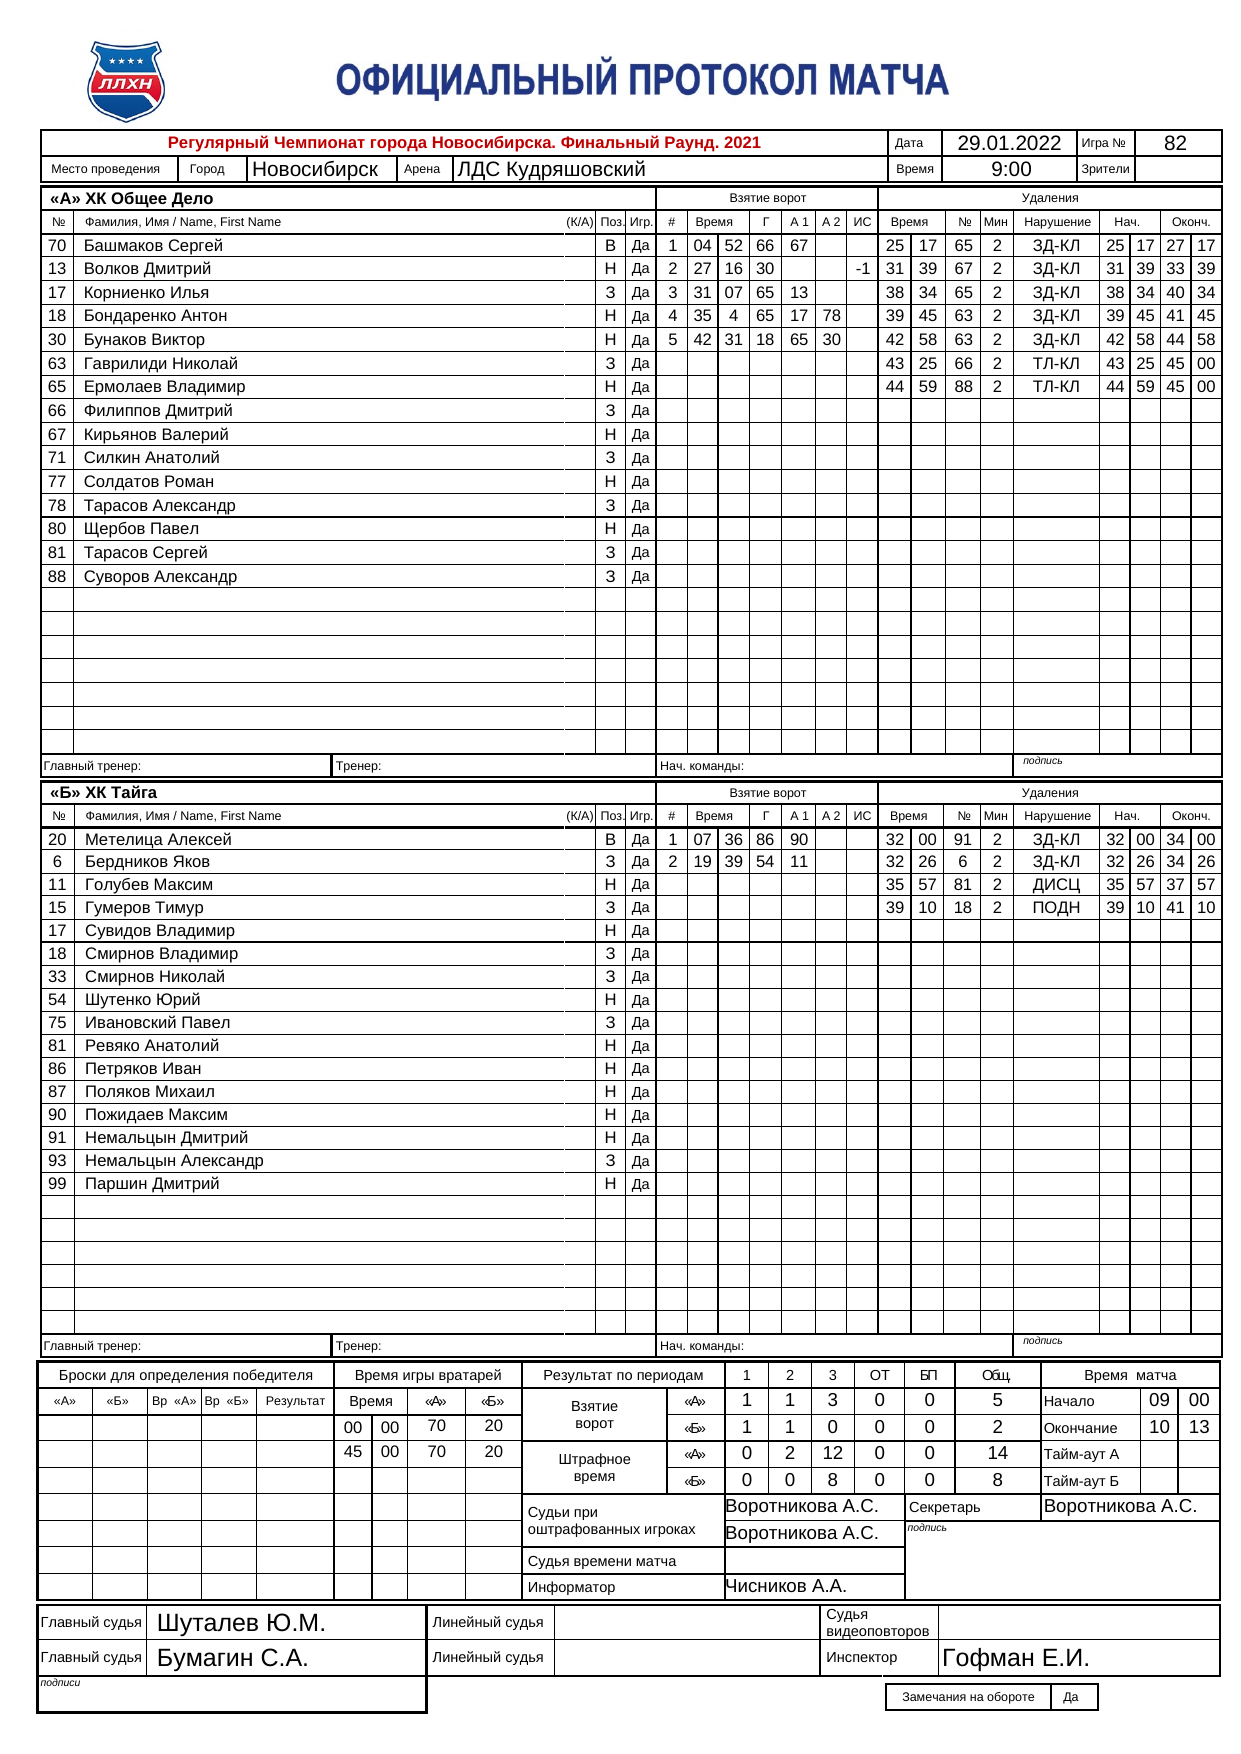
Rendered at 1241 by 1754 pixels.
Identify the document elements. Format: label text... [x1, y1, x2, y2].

table_cell [912, 1012, 943, 1033]
table_cell (К/А) [565, 211, 595, 233]
table_cell Да [626, 423, 655, 445]
table_cell З [596, 943, 625, 964]
table_cell [565, 1219, 595, 1241]
table_cell [688, 1196, 717, 1218]
table_cell [1192, 518, 1221, 540]
table_cell 39 [1192, 257, 1221, 280]
table_cell Г [750, 211, 781, 233]
table_cell [257, 1494, 333, 1520]
table_cell [719, 1196, 749, 1218]
table_cell 34 [1161, 829, 1190, 849]
table_cell 41 [1161, 896, 1190, 918]
table_cell [782, 636, 815, 658]
table_cell [879, 423, 910, 445]
table_cell [1179, 1441, 1219, 1467]
table_cell [688, 1127, 717, 1149]
table_cell [688, 352, 717, 374]
table_cell Н [596, 423, 625, 445]
table_cell 0 [855, 1442, 904, 1467]
table_cell [816, 829, 846, 849]
table_cell Время [879, 805, 943, 826]
table_cell [847, 518, 877, 540]
table_cell [1014, 588, 1099, 611]
table_cell [1192, 683, 1221, 706]
table_cell [1141, 1468, 1177, 1493]
table_cell Корниенко Илья [74, 281, 564, 303]
table_cell [1100, 1150, 1129, 1172]
table_cell [912, 1035, 943, 1057]
table_cell [657, 1150, 687, 1172]
table_cell [847, 235, 877, 256]
table_cell [750, 352, 781, 374]
table_cell [946, 730, 980, 753]
table_cell [719, 989, 749, 1011]
table_cell Гумеров Тимур [75, 896, 564, 918]
table_cell [565, 1196, 595, 1218]
table_cell 33 [42, 966, 74, 987]
table_header Результат по периодам [523, 1363, 724, 1387]
table_cell [912, 565, 945, 587]
table_cell 09 [1141, 1389, 1177, 1413]
table_cell [879, 707, 910, 729]
table_cell Кирьянов Валерий [74, 423, 564, 445]
table_cell [816, 376, 846, 398]
table_cell [981, 1058, 1013, 1079]
table_cell [335, 1468, 371, 1493]
table_cell Ревяко Анатолий [75, 1035, 564, 1057]
table_cell [816, 494, 846, 516]
table_cell [816, 588, 846, 611]
table_cell 30 [816, 328, 846, 351]
table_cell 45 [1192, 305, 1221, 327]
table_cell 4 [657, 305, 687, 327]
table_cell [1100, 1104, 1129, 1126]
table_cell З [596, 565, 625, 587]
table_cell Воротникова А.С. [1042, 1495, 1219, 1520]
table_cell 43 [879, 352, 910, 374]
table_cell [565, 1311, 595, 1333]
table_cell 6 [944, 850, 980, 872]
table_cell [719, 518, 749, 540]
table_cell 99 [42, 1173, 74, 1195]
table_cell ЛДС Кудряшовский [454, 157, 887, 181]
table_cell [816, 636, 846, 658]
table_cell [816, 1104, 846, 1126]
table_cell [1100, 518, 1129, 540]
table_cell [750, 636, 781, 658]
table_cell [912, 1288, 943, 1310]
table_cell Голубев Максим [75, 874, 564, 895]
table_cell [847, 541, 877, 564]
table_cell 41 [1161, 305, 1190, 327]
table_cell [555, 1606, 819, 1639]
table_cell [816, 683, 846, 706]
table_cell [782, 1081, 815, 1103]
table_cell 80 [42, 518, 73, 540]
table_cell [373, 1521, 407, 1546]
table_cell [1014, 1104, 1099, 1126]
table_cell [1131, 1219, 1160, 1241]
table_cell [912, 541, 945, 564]
table_cell [688, 1104, 717, 1126]
table_cell Н [596, 328, 625, 351]
table_cell [565, 235, 595, 256]
table_cell 2 [981, 257, 1013, 280]
table_cell [750, 376, 781, 398]
table_cell [39, 1521, 92, 1546]
table_cell 34 [912, 281, 945, 303]
table_cell 0 [855, 1468, 904, 1493]
table_cell 20 [466, 1416, 521, 1440]
table_cell Тренер: [333, 1335, 655, 1356]
table_cell «А» [408, 1389, 465, 1413]
table_cell [565, 1265, 595, 1287]
table_cell Шутенко Юрий [75, 989, 564, 1011]
table_cell [750, 1012, 781, 1033]
table_header Игра № [1078, 131, 1134, 155]
table_cell [565, 1288, 595, 1310]
table_cell [75, 1265, 564, 1287]
table_cell [1192, 1081, 1221, 1103]
table_cell [912, 1196, 943, 1218]
table_cell [782, 1219, 815, 1241]
table_cell [202, 1441, 256, 1467]
table_cell [1131, 1196, 1160, 1218]
table_header Удаления [879, 188, 1221, 209]
table_cell [565, 707, 595, 729]
table_cell Инспектор [821, 1640, 938, 1675]
table_cell [688, 1242, 717, 1264]
table_cell [596, 1265, 625, 1287]
table_cell [688, 565, 717, 587]
table_cell [782, 470, 815, 493]
table_cell 1 [657, 235, 687, 256]
table_cell 0 [812, 1415, 854, 1440]
table_cell [1100, 707, 1129, 729]
table_cell [847, 1196, 877, 1218]
table_header Броски для определения победителя [39, 1363, 333, 1387]
table_cell 19 [688, 850, 717, 872]
table_cell [335, 1494, 371, 1520]
table_cell [1192, 730, 1221, 753]
table_cell [596, 659, 625, 682]
table_cell [946, 659, 980, 682]
table_cell [1014, 1196, 1099, 1218]
table_cell [93, 1468, 147, 1493]
table_cell [1100, 1127, 1129, 1149]
table_cell [782, 376, 815, 398]
table_cell 14 [956, 1442, 1040, 1467]
table_cell [565, 920, 595, 941]
table_cell [596, 588, 625, 611]
table_cell [1014, 541, 1099, 564]
table_cell [719, 1058, 749, 1079]
table_cell 63 [42, 352, 73, 374]
table_cell 27 [1161, 235, 1190, 256]
table_cell 00 [1192, 352, 1221, 374]
table_cell 2 [981, 896, 1013, 918]
table_cell [1100, 446, 1129, 469]
table_cell [847, 1127, 877, 1149]
table_cell [565, 352, 595, 374]
table_cell 25 [879, 235, 910, 256]
table_cell 42 [1100, 328, 1129, 351]
table_cell [719, 423, 749, 445]
table_cell [202, 1574, 256, 1599]
table_cell Город [179, 157, 246, 181]
table_cell А 2 [816, 805, 846, 826]
table_cell [565, 1012, 595, 1033]
table_cell 66 [750, 235, 781, 256]
table_cell [42, 1311, 74, 1333]
table_cell [1100, 920, 1129, 941]
table_cell № [42, 805, 74, 826]
table_cell [782, 541, 815, 564]
table_cell [1014, 1288, 1099, 1310]
table_cell 12 [812, 1442, 854, 1467]
table_cell [719, 1150, 749, 1172]
table_cell Время [335, 1389, 407, 1413]
table_cell [981, 1311, 1013, 1333]
table_cell ЗД-КЛ [1014, 829, 1099, 849]
table_cell [1100, 966, 1129, 987]
table_cell 44 [1100, 376, 1129, 398]
table_cell Силкин Анатолий [74, 446, 564, 469]
table_cell [39, 1441, 92, 1467]
table_cell [944, 920, 980, 941]
table_cell [847, 1012, 877, 1033]
table_header «А» ХК Общее Дело [42, 188, 655, 209]
table_cell [1100, 494, 1129, 516]
table_cell [847, 1242, 877, 1264]
table_cell [657, 1173, 687, 1195]
table_cell [466, 1494, 521, 1520]
table_cell [816, 565, 846, 587]
table_cell [847, 1058, 877, 1079]
table_cell [1161, 943, 1190, 964]
table_cell 2 [657, 257, 687, 280]
table_cell [750, 1242, 781, 1264]
table_cell 65 [750, 281, 781, 303]
table_cell Да [626, 966, 655, 987]
table_cell [879, 518, 910, 540]
table_cell [1192, 920, 1221, 941]
table_cell № [944, 805, 980, 826]
table_cell [946, 399, 980, 422]
table_cell [1014, 470, 1099, 493]
table_cell [1161, 518, 1190, 540]
table_cell Да [626, 874, 655, 895]
table_cell [1014, 518, 1099, 540]
table_cell [750, 730, 781, 753]
table_cell «Б» [668, 1468, 724, 1493]
table_cell [257, 1547, 333, 1573]
table_cell [879, 446, 910, 469]
table_cell [1131, 588, 1160, 611]
table_cell 00 [1179, 1389, 1219, 1413]
table_cell 43 [1100, 352, 1129, 374]
table_cell 38 [879, 281, 910, 303]
table_cell [944, 943, 980, 964]
table_cell [816, 1035, 846, 1057]
table_cell [1179, 1468, 1219, 1493]
table_cell [42, 636, 73, 658]
table_cell [847, 966, 877, 987]
table_cell [1100, 1035, 1129, 1057]
table_cell Тайм-аут А [1042, 1441, 1140, 1467]
table_cell 65 [782, 328, 815, 351]
table_cell 63 [946, 305, 980, 327]
table_cell [657, 399, 687, 422]
table_cell [657, 470, 687, 493]
table_cell [816, 1242, 846, 1264]
table_cell Оконч. [1161, 211, 1221, 233]
table_cell Н [596, 518, 625, 540]
table_cell [946, 541, 980, 564]
table_cell Фамилия, Имя / Name, First Name [75, 805, 565, 826]
table_cell [750, 943, 781, 964]
table_cell [1192, 399, 1221, 422]
table_header Взятие ворот [657, 783, 877, 803]
table_cell [912, 1219, 943, 1241]
table_cell [847, 1150, 877, 1172]
table_cell [257, 1521, 333, 1546]
table_cell [750, 989, 781, 1011]
table_cell 04 [688, 235, 717, 256]
table_cell [782, 943, 815, 964]
table_cell [1131, 470, 1160, 493]
table_cell Н [596, 1058, 625, 1079]
table_cell [657, 565, 687, 587]
table_cell [847, 920, 877, 941]
table_cell [782, 1150, 815, 1172]
table_cell 57 [1192, 874, 1221, 895]
table_cell З [596, 850, 625, 872]
table_cell Зрители [1078, 157, 1134, 181]
table_cell [1131, 1012, 1160, 1033]
table_cell [750, 541, 781, 564]
table_cell подписи [39, 1677, 425, 1711]
table_cell [912, 1127, 943, 1149]
table_cell [1131, 565, 1160, 587]
table_cell [565, 376, 595, 398]
table_cell Н [596, 257, 625, 280]
table_cell [1131, 707, 1160, 729]
table_cell [912, 966, 943, 987]
table_cell [944, 1035, 980, 1057]
table_cell [596, 683, 625, 706]
table_cell [565, 446, 595, 469]
table_cell [1161, 423, 1190, 445]
table_cell [879, 730, 910, 753]
table_cell Поз. [596, 805, 625, 826]
table_cell [626, 1219, 655, 1241]
table_cell [912, 494, 945, 516]
table_cell В [596, 829, 625, 849]
table_cell [750, 399, 781, 422]
table_cell [1100, 1311, 1129, 1333]
table_cell Да [626, 257, 655, 280]
table_cell Да [626, 305, 655, 327]
table_cell [1161, 612, 1190, 634]
table_cell 18 [42, 305, 73, 327]
table_cell З [596, 494, 625, 516]
table_cell 70 [408, 1441, 465, 1467]
table_cell [1014, 943, 1099, 964]
table_cell [596, 1288, 625, 1310]
table_cell Смирнов Николай [75, 966, 564, 987]
table_cell [981, 1196, 1013, 1218]
table_cell [688, 376, 717, 398]
table_cell [565, 565, 595, 587]
table_cell 2 [981, 352, 1013, 374]
table_cell [1192, 1012, 1221, 1033]
table_cell [912, 1265, 943, 1287]
table_cell [408, 1521, 465, 1546]
table_cell [944, 1265, 980, 1287]
table_cell [74, 707, 564, 729]
table_cell [466, 1468, 521, 1493]
table_cell [912, 636, 945, 658]
table_cell [1192, 659, 1221, 682]
table_cell [719, 612, 749, 634]
table_header Дата [889, 131, 941, 155]
table_cell 0 [726, 1442, 768, 1467]
table_cell [750, 1288, 781, 1310]
table_cell 52 [719, 235, 749, 256]
table_cell 11 [42, 874, 74, 895]
table_cell [879, 565, 910, 587]
table_cell [688, 399, 717, 422]
table_cell [847, 659, 877, 682]
table_cell [202, 1468, 256, 1493]
table_header Время матча [1042, 1363, 1219, 1387]
table_cell [1161, 966, 1190, 987]
table_cell Смирнов Владимир [75, 943, 564, 964]
table_cell [1161, 707, 1190, 729]
table_cell Н [596, 989, 625, 1011]
table_cell [565, 518, 595, 540]
table_cell [1192, 446, 1221, 469]
table_cell [1014, 399, 1099, 422]
table_cell [944, 1242, 980, 1264]
table_cell [981, 470, 1013, 493]
table_cell 91 [944, 829, 980, 849]
table_cell 0 [905, 1389, 954, 1413]
table_cell [912, 518, 945, 540]
table_cell [1014, 636, 1099, 658]
table_cell [719, 1035, 749, 1057]
table_cell Н [596, 920, 625, 941]
table_cell Место проведения [42, 157, 177, 181]
table_cell Да [626, 446, 655, 469]
table_cell [1014, 1219, 1099, 1241]
table_cell [1131, 659, 1160, 682]
table_cell 2 [981, 850, 1013, 872]
table_cell 39 [879, 305, 910, 327]
table_cell [42, 1265, 74, 1287]
table_cell [39, 1416, 92, 1440]
table_cell [39, 1468, 92, 1493]
table_cell [946, 588, 980, 611]
table_cell [657, 1035, 687, 1057]
table_cell 8 [956, 1468, 1040, 1493]
table_cell Да [626, 829, 655, 849]
table_cell 31 [1100, 257, 1129, 280]
table_cell # [657, 805, 687, 826]
table_cell 35 [879, 874, 910, 895]
table_cell 39 [879, 896, 910, 918]
table_cell [883, 1677, 1220, 1681]
table_cell Сувидов Владимир [75, 920, 564, 941]
table_header Общ. [956, 1363, 1040, 1387]
table_cell 16 [719, 257, 749, 280]
table_cell [688, 1081, 717, 1103]
table_cell [565, 1081, 595, 1103]
table_cell [1100, 565, 1129, 587]
table_cell [1100, 636, 1129, 658]
table_cell 88 [42, 565, 73, 587]
table_cell Оконч. [1161, 805, 1221, 826]
table_cell [719, 707, 749, 729]
table_cell 3 [657, 281, 687, 303]
table_cell 11 [782, 850, 815, 872]
table_cell [657, 1219, 687, 1241]
table_cell Бердников Яков [75, 850, 564, 872]
table_cell Линейный судья [428, 1606, 554, 1639]
table_cell [782, 423, 815, 445]
table_cell [1100, 1081, 1129, 1103]
table_cell 34 [1131, 281, 1160, 303]
table_cell [981, 423, 1013, 445]
table_cell [1192, 943, 1221, 964]
table_cell [750, 896, 781, 918]
table_cell [657, 541, 687, 564]
table_header 3 [812, 1363, 854, 1387]
table_cell 25 [1100, 235, 1129, 256]
table_cell [981, 659, 1013, 682]
table_cell [782, 1035, 815, 1057]
table_cell [944, 966, 980, 987]
table_cell [782, 612, 815, 634]
table_cell 42 [879, 328, 910, 351]
table_cell ЗД-КЛ [1014, 235, 1099, 256]
table_cell 3 [812, 1389, 854, 1413]
table_cell [981, 1219, 1013, 1241]
table_cell Нач. команды: [657, 755, 1012, 776]
table_cell [816, 966, 846, 987]
table_cell Нарушение [1014, 211, 1099, 233]
table_cell 2 [981, 874, 1013, 895]
table_cell [782, 1104, 815, 1126]
table_cell 54 [750, 850, 781, 872]
table_cell [1161, 1058, 1190, 1079]
table_cell 90 [42, 1104, 74, 1126]
table_cell [719, 1081, 749, 1103]
table_cell [981, 1012, 1013, 1033]
table_cell 75 [42, 1012, 74, 1033]
table_cell 45 [1161, 352, 1190, 374]
table_cell 44 [879, 376, 910, 398]
table_cell [879, 1012, 910, 1033]
table_cell [1161, 588, 1190, 611]
table_cell 00 [1192, 829, 1221, 849]
table_cell Петряков Иван [75, 1058, 564, 1079]
table_cell [565, 541, 595, 564]
table_cell [1100, 730, 1129, 753]
table_cell [912, 989, 943, 1011]
table_cell [1014, 730, 1099, 753]
table_cell [981, 494, 1013, 516]
table_cell [148, 1494, 201, 1520]
table_header Время игры вратарей [335, 1363, 521, 1387]
table_cell [879, 470, 910, 493]
table_cell [782, 399, 815, 422]
table_cell [946, 518, 980, 540]
table_cell Да [626, 1081, 655, 1103]
table_cell [1192, 636, 1221, 658]
table_cell [1131, 636, 1160, 658]
table_cell [1192, 588, 1221, 611]
table_cell [74, 730, 564, 753]
table_cell [1100, 588, 1129, 611]
table_cell [847, 943, 877, 964]
table_cell 30 [750, 257, 781, 280]
table_cell [1131, 423, 1160, 445]
table_cell [719, 376, 749, 398]
table_cell 39 [1100, 896, 1129, 918]
table_cell [626, 1311, 655, 1333]
table_cell [750, 1219, 781, 1241]
table_cell [1192, 494, 1221, 516]
table_cell [657, 1288, 687, 1310]
table_cell [257, 1441, 333, 1467]
table_cell [847, 612, 877, 634]
table_cell 39 [1131, 257, 1160, 280]
table_cell [750, 707, 781, 729]
table_cell [782, 1127, 815, 1149]
table_cell [42, 1288, 74, 1310]
table_cell [981, 943, 1013, 964]
table_cell [1161, 1173, 1190, 1195]
table_cell [335, 1547, 371, 1573]
table_cell [1099, 1682, 1220, 1711]
table_cell [565, 1150, 595, 1172]
table_cell 86 [42, 1058, 74, 1079]
table_cell [1100, 1242, 1129, 1264]
table_cell В [596, 235, 625, 256]
table_cell [1100, 612, 1129, 634]
table_cell [912, 1173, 943, 1195]
table_cell Бунаков Виктор [74, 328, 564, 351]
table_cell 65 [946, 281, 980, 303]
table_cell 20 [466, 1441, 521, 1467]
table_cell [42, 1219, 74, 1241]
table_cell [1131, 1173, 1160, 1195]
table_cell [719, 1265, 749, 1287]
table_cell Главный судья [39, 1606, 146, 1639]
table_cell [42, 730, 73, 753]
table_cell [1192, 1265, 1221, 1287]
table_cell [912, 399, 945, 422]
table_cell [816, 470, 846, 493]
table_cell Главный тренер: [42, 1335, 330, 1356]
table_cell [75, 1196, 564, 1218]
table_cell 0 [905, 1442, 954, 1467]
table_cell [816, 989, 846, 1011]
table_cell [565, 874, 595, 895]
table_cell 91 [42, 1127, 74, 1149]
table_cell [944, 1196, 980, 1218]
table_cell 58 [1131, 328, 1160, 351]
table_cell [879, 1035, 910, 1057]
table_cell [1192, 1173, 1221, 1195]
table_cell [688, 1035, 717, 1057]
table_cell [719, 683, 749, 706]
table_cell Н [596, 1081, 625, 1103]
table_cell [816, 659, 846, 682]
table_cell [657, 588, 687, 611]
table_cell [719, 1012, 749, 1033]
table_cell 2 [769, 1442, 811, 1467]
table_cell 5 [956, 1389, 1040, 1413]
table_cell «Б » [466, 1389, 521, 1413]
table_cell 6 [42, 850, 74, 872]
table_cell [1136, 157, 1221, 181]
table_cell Информатор [523, 1575, 724, 1599]
table_cell [93, 1521, 147, 1546]
table_cell Н [596, 1104, 625, 1126]
table_cell Тарасов Александр [74, 494, 564, 516]
table_cell [657, 1104, 687, 1126]
table_cell [981, 399, 1013, 422]
table_cell [750, 446, 781, 469]
table_cell [1014, 423, 1099, 445]
table_cell [39, 1494, 92, 1520]
table_cell 00 [373, 1416, 407, 1440]
table_cell [565, 305, 595, 327]
table_cell [879, 920, 910, 941]
table_cell [944, 1127, 980, 1149]
table_cell [879, 1288, 910, 1310]
table_cell 31 [688, 281, 717, 303]
table_cell [750, 1311, 781, 1333]
table_cell [912, 470, 945, 493]
table_cell [626, 707, 655, 729]
table_cell Линейный судья [428, 1640, 554, 1675]
table_cell [1131, 1150, 1160, 1172]
table_cell [257, 1574, 333, 1599]
table_cell [657, 1058, 687, 1079]
table_cell [596, 1242, 625, 1264]
table_cell [879, 683, 910, 706]
table_cell [657, 707, 687, 729]
table_cell Да [626, 235, 655, 256]
table_cell [981, 1173, 1013, 1195]
table_cell З [596, 541, 625, 564]
table_cell [42, 588, 73, 611]
table_cell [879, 966, 910, 987]
table_cell [816, 423, 846, 445]
table_cell [1192, 966, 1221, 987]
table_cell Да [626, 565, 655, 587]
table_cell [719, 730, 749, 753]
table_cell Да [626, 352, 655, 374]
table_header 29.01.2022 [943, 131, 1076, 155]
table_cell [565, 1173, 595, 1195]
table_cell 63 [946, 328, 980, 351]
table_cell [1100, 943, 1129, 964]
table_cell 78 [42, 494, 73, 516]
table_cell 57 [912, 874, 943, 895]
table_cell [466, 1521, 521, 1546]
table_cell [688, 1288, 717, 1310]
table_cell [626, 1242, 655, 1264]
table_cell [847, 636, 877, 658]
table_cell [688, 1265, 717, 1287]
table_cell [74, 636, 564, 658]
table_cell [688, 989, 717, 1011]
table_cell [39, 1574, 92, 1599]
table_cell [688, 1058, 717, 1079]
table_cell [93, 1441, 147, 1467]
table_cell [565, 989, 595, 1011]
table_cell З [596, 399, 625, 422]
table_cell 36 [719, 829, 749, 849]
table_cell [565, 829, 595, 849]
table_cell [408, 1494, 465, 1520]
table_cell [1014, 1035, 1099, 1057]
table_cell [1131, 920, 1160, 941]
table_cell [847, 683, 877, 706]
table_cell [1161, 446, 1190, 469]
table_cell 34 [1192, 281, 1221, 303]
table_cell [782, 989, 815, 1011]
table_cell [565, 1242, 595, 1264]
table_cell Мин [981, 211, 1013, 233]
table_cell [1161, 494, 1190, 516]
table_cell [596, 612, 625, 634]
table_cell Время [688, 211, 749, 233]
table_cell [981, 1288, 1013, 1310]
table_cell [847, 399, 877, 422]
table_cell [688, 588, 717, 611]
table_cell [847, 1035, 877, 1057]
table_cell [688, 896, 717, 918]
table_cell [782, 966, 815, 987]
table_cell [912, 943, 943, 964]
table_cell [257, 1416, 333, 1440]
table_cell [93, 1416, 147, 1440]
table_cell Филиппов Дмитрий [74, 399, 564, 422]
table_cell Да [626, 376, 655, 398]
table_cell [657, 1242, 687, 1264]
table_cell [626, 1288, 655, 1310]
table_cell Метелица Алексей [75, 829, 564, 849]
table_cell Поляков Михаил [75, 1081, 564, 1103]
table_cell [912, 446, 945, 469]
table_cell [944, 1288, 980, 1310]
table_cell [1100, 1196, 1129, 1218]
table_cell [981, 683, 1013, 706]
table_cell Тайм-аут Б [1042, 1468, 1140, 1493]
table_cell 25 [1131, 352, 1160, 374]
table_cell 1 [726, 1389, 768, 1413]
table_cell 0 [855, 1389, 904, 1413]
table_cell -1 [847, 257, 877, 280]
table_cell Да [626, 943, 655, 964]
table_cell [1192, 1288, 1221, 1310]
table_cell 5 [657, 328, 687, 351]
table_cell [782, 920, 815, 941]
table_cell [981, 1081, 1013, 1103]
table_cell [74, 659, 564, 682]
table_cell Поз. [596, 211, 625, 233]
table_cell [657, 518, 687, 540]
table_cell [750, 920, 781, 941]
table_cell [719, 352, 749, 374]
table_cell 70 [42, 235, 73, 256]
table_cell [750, 1081, 781, 1103]
table_cell [688, 636, 717, 658]
table_cell [596, 730, 625, 753]
table_cell З [596, 446, 625, 469]
table_cell 17 [42, 920, 74, 941]
table_cell [1192, 1219, 1221, 1241]
table_cell «Б» [93, 1389, 147, 1413]
table_cell 13 [1179, 1415, 1219, 1440]
table_cell 81 [42, 1035, 74, 1057]
table_cell А 2 [816, 211, 846, 233]
table_cell [981, 446, 1013, 469]
table_cell [373, 1468, 407, 1493]
table_cell 25 [912, 352, 945, 374]
table_cell [1192, 541, 1221, 564]
table_cell [981, 989, 1013, 1011]
table_cell [912, 659, 945, 682]
table_cell [565, 659, 595, 682]
table_cell [1131, 1127, 1160, 1149]
table_cell [657, 1127, 687, 1149]
table_cell [202, 1416, 256, 1440]
table_cell [565, 281, 595, 303]
table_cell [719, 659, 749, 682]
table_cell [944, 1104, 980, 1126]
table_cell [466, 1547, 521, 1573]
table_cell [782, 518, 815, 540]
table_cell [912, 707, 945, 729]
table_cell [688, 446, 717, 469]
table_cell # [657, 211, 687, 233]
table_cell [373, 1574, 407, 1599]
table_cell [879, 1173, 910, 1195]
table_cell [816, 1127, 846, 1149]
table_cell [565, 588, 595, 611]
table_cell [148, 1574, 201, 1599]
table_cell [1131, 1288, 1160, 1310]
table_cell [657, 376, 687, 398]
table_cell Вр «А» [148, 1389, 201, 1413]
table_cell [719, 1173, 749, 1195]
table_cell [946, 565, 980, 587]
table_cell 26 [1131, 850, 1160, 872]
table_cell [1131, 730, 1160, 753]
table_cell 31 [879, 257, 910, 280]
table_cell 39 [912, 257, 945, 280]
table_cell [74, 612, 564, 634]
table_cell [816, 896, 846, 918]
table_cell [816, 235, 846, 256]
table_cell [879, 1219, 910, 1241]
table_cell 32 [879, 829, 910, 849]
table_cell [816, 707, 846, 729]
table_cell [782, 565, 815, 587]
table_cell З [596, 352, 625, 374]
table_cell [1100, 1219, 1129, 1241]
table_cell [946, 446, 980, 469]
table_cell 00 [1192, 376, 1221, 398]
table_cell [816, 1196, 846, 1218]
table_cell [657, 920, 687, 941]
table_cell Воротникова А.С. [726, 1521, 904, 1546]
table_cell [750, 966, 781, 987]
table_cell [782, 257, 815, 280]
table_cell [981, 565, 1013, 587]
table_cell подпись [1014, 755, 1221, 776]
table_cell Игр. [626, 211, 655, 233]
table_cell [1014, 612, 1099, 634]
table_cell [847, 896, 877, 918]
table_cell ДИСЦ [1014, 874, 1099, 895]
table_header Удаления [879, 783, 1221, 803]
table_cell [626, 612, 655, 634]
table_cell 71 [42, 446, 73, 469]
table_cell [719, 541, 749, 564]
table_cell Главный судья [39, 1640, 146, 1675]
table_cell [750, 1058, 781, 1079]
table_cell 2 [981, 829, 1013, 849]
table_cell 10 [1131, 896, 1160, 918]
table_cell [565, 730, 595, 753]
table_cell [944, 989, 980, 1011]
table_cell [879, 1265, 910, 1287]
table_cell [782, 446, 815, 469]
table_cell [782, 494, 815, 516]
table_cell [1161, 636, 1190, 658]
table_cell [565, 636, 595, 658]
table_cell 78 [816, 305, 846, 327]
table_cell [148, 1468, 201, 1493]
table_cell [408, 1547, 465, 1573]
table_cell 1 [769, 1389, 811, 1413]
table_header 1 [726, 1363, 768, 1387]
table_cell 1 [657, 829, 687, 849]
table_cell [657, 730, 687, 753]
table_cell [847, 989, 877, 1011]
table_cell Да [626, 281, 655, 303]
table_cell 44 [1161, 328, 1190, 351]
table_cell [719, 1311, 749, 1333]
table_cell З [596, 281, 625, 303]
table_cell [816, 1081, 846, 1103]
table_cell [688, 494, 717, 516]
table_cell Время [879, 211, 945, 233]
table_cell Да [626, 328, 655, 351]
table_cell [946, 707, 980, 729]
table_cell [1014, 1265, 1099, 1287]
table_cell [657, 943, 687, 964]
table_cell [816, 281, 846, 303]
table_cell Секретарь [906, 1495, 1040, 1520]
table_cell [750, 1104, 781, 1126]
table_cell [981, 920, 1013, 941]
table_cell Судья времени матча [523, 1548, 724, 1573]
table_cell [1100, 989, 1129, 1011]
table_cell Игр. [626, 805, 655, 826]
table_cell [565, 850, 595, 872]
table_cell [75, 1242, 564, 1264]
table_cell 77 [42, 470, 73, 493]
table_cell «А» [668, 1389, 724, 1413]
table_cell [148, 1547, 201, 1573]
table_cell 15 [42, 896, 74, 918]
table_cell [782, 730, 815, 753]
table_cell [1161, 730, 1190, 753]
table_cell [946, 636, 980, 658]
table_cell [879, 588, 910, 611]
table_cell [1131, 943, 1160, 964]
table_cell [847, 494, 877, 516]
table_cell [1014, 1150, 1099, 1172]
table_cell 37 [1161, 874, 1190, 895]
table_cell 81 [42, 541, 73, 564]
table_cell [782, 1058, 815, 1079]
table_cell [782, 707, 815, 729]
table_cell 86 [750, 829, 781, 849]
table_cell [428, 1677, 882, 1711]
table_cell [847, 1081, 877, 1103]
table_cell [847, 1219, 877, 1241]
table_cell Окончание [1042, 1415, 1140, 1440]
table_cell [946, 423, 980, 445]
table_cell [1192, 1058, 1221, 1079]
table_cell [946, 683, 980, 706]
table_cell [1014, 1058, 1099, 1079]
table_cell [565, 1104, 595, 1126]
table_cell [1014, 1127, 1099, 1149]
table_cell [565, 943, 595, 964]
table_cell [596, 1219, 625, 1241]
table_cell [626, 1265, 655, 1287]
table_cell [782, 1012, 815, 1033]
table_cell [782, 874, 815, 895]
table_cell [750, 1150, 781, 1172]
table_cell 45 [1161, 376, 1190, 398]
table_cell [719, 1104, 749, 1126]
table_cell [565, 399, 595, 422]
table_cell 00 [373, 1441, 407, 1467]
table_cell [719, 920, 749, 941]
table_cell [946, 612, 980, 634]
table_cell [1192, 1104, 1221, 1126]
table_header 82 [1136, 131, 1221, 155]
table_cell [1014, 683, 1099, 706]
table_cell [816, 446, 846, 469]
table_cell 39 [1100, 305, 1129, 327]
table_cell [816, 1012, 846, 1033]
table_cell [688, 659, 717, 682]
table_cell 58 [1192, 328, 1221, 351]
table_cell [1131, 399, 1160, 422]
table_cell 34 [1161, 850, 1190, 872]
table_cell [1192, 565, 1221, 587]
table_cell [1131, 612, 1160, 634]
table_cell [335, 1521, 371, 1546]
table_cell 65 [946, 235, 980, 256]
table_cell [912, 1104, 943, 1126]
table_cell [1131, 966, 1160, 987]
table_cell [719, 446, 749, 469]
table_cell Да [626, 541, 655, 564]
table_header БП [905, 1363, 954, 1387]
table_cell 4 [719, 305, 749, 327]
table_cell Да [626, 920, 655, 941]
table_cell Да [626, 896, 655, 918]
table_cell 8 [812, 1468, 854, 1493]
table_cell 26 [912, 850, 943, 872]
table_cell Паршин Дмитрий [75, 1173, 564, 1195]
table_cell Вр «Б» [202, 1389, 256, 1413]
table_cell [879, 1058, 910, 1079]
table_cell подпись [1014, 1335, 1221, 1356]
table_cell 81 [944, 874, 980, 895]
table_cell 10 [912, 896, 943, 918]
table_cell [847, 470, 877, 493]
table_cell [93, 1494, 147, 1520]
table_cell Да [626, 470, 655, 493]
table_cell [688, 541, 717, 564]
table_cell Да [626, 494, 655, 516]
table_cell [657, 446, 687, 469]
table_cell [565, 1127, 595, 1149]
table_cell [657, 612, 687, 634]
table_cell [596, 1311, 625, 1333]
table_cell [1141, 1441, 1177, 1467]
table_cell [657, 423, 687, 445]
table_cell [944, 1311, 980, 1333]
table_cell [847, 730, 877, 753]
table_cell [750, 874, 781, 895]
table_cell [719, 896, 749, 918]
table_cell Время [688, 805, 749, 826]
table_cell 20 [42, 829, 74, 849]
table_cell [1161, 1288, 1190, 1310]
table_cell З [596, 966, 625, 987]
table_cell [202, 1494, 256, 1520]
table_cell [1014, 920, 1099, 941]
table_cell [335, 1574, 371, 1599]
table_cell [719, 1288, 749, 1310]
table_cell [688, 470, 717, 493]
table_cell [1100, 1265, 1129, 1287]
table_cell [1014, 446, 1099, 469]
table_cell 18 [42, 943, 74, 964]
table_cell [626, 588, 655, 611]
table_cell 66 [42, 399, 73, 422]
table_cell [782, 1311, 815, 1333]
table_cell [373, 1547, 407, 1573]
table_cell [816, 399, 846, 422]
table_cell Да [626, 1173, 655, 1195]
table_cell [1100, 683, 1129, 706]
table_cell Да [626, 1012, 655, 1033]
table_cell [847, 829, 877, 849]
table_cell [688, 730, 717, 753]
table_cell [1100, 659, 1129, 682]
table_cell [1131, 518, 1160, 540]
table_cell ИС [847, 805, 877, 826]
table_cell [688, 1150, 717, 1172]
table_cell Бондаренко Антон [74, 305, 564, 327]
table_cell [1014, 1012, 1099, 1033]
table_cell [750, 494, 781, 516]
table_cell [816, 1219, 846, 1241]
table_cell [657, 352, 687, 374]
table_cell З [596, 896, 625, 918]
table_cell [1161, 1127, 1190, 1149]
table_cell [1014, 989, 1099, 1011]
table_cell [946, 494, 980, 516]
table_cell [42, 659, 73, 682]
table_cell Н [596, 1173, 625, 1195]
table_cell [782, 1288, 815, 1310]
table_cell [782, 1196, 815, 1218]
table_cell [1100, 470, 1129, 493]
table_cell [1192, 470, 1221, 493]
table_cell 67 [42, 423, 73, 445]
table_cell [42, 612, 73, 634]
table_cell [816, 1173, 846, 1195]
table_cell [719, 1242, 749, 1264]
table_cell [816, 541, 846, 564]
table_cell [1014, 966, 1099, 987]
table_cell [847, 305, 877, 327]
table_cell [1131, 1265, 1160, 1287]
picture [5, 28, 1179, 129]
table_cell [148, 1521, 201, 1546]
table_cell [1014, 1173, 1099, 1195]
table_cell [879, 636, 910, 658]
table_cell 2 [981, 281, 1013, 303]
table_cell ЗД-КЛ [1014, 328, 1099, 351]
table_cell [944, 1150, 980, 1172]
table_cell [782, 1242, 815, 1264]
table_cell ИС [847, 211, 877, 233]
table_cell 90 [782, 829, 815, 849]
table_cell [75, 1311, 564, 1333]
table_cell [657, 1196, 687, 1218]
table_cell Нач. команды: [657, 1335, 1012, 1356]
table_cell [879, 541, 910, 564]
table_cell 9:00 [943, 157, 1076, 181]
table_cell [565, 257, 595, 280]
table_header 2 [769, 1363, 811, 1387]
table_cell [719, 565, 749, 587]
table_cell ПОДН [1014, 896, 1099, 918]
table_cell [1192, 423, 1221, 445]
table_cell [847, 376, 877, 398]
table_cell [750, 1127, 781, 1149]
table_cell [1131, 1081, 1160, 1103]
table_cell 2 [981, 376, 1013, 398]
table_cell [847, 850, 877, 872]
table_cell 07 [688, 829, 717, 849]
table_cell 45 [912, 305, 945, 327]
table_cell Башмаков Сергей [74, 235, 564, 256]
table_cell [981, 1265, 1013, 1287]
table_cell [408, 1468, 465, 1493]
table_cell [847, 446, 877, 469]
table_cell [1161, 1035, 1190, 1057]
table_cell [148, 1441, 201, 1467]
table_cell [596, 1196, 625, 1218]
table_cell 39 [719, 850, 749, 872]
table_cell ЗД-КЛ [1014, 257, 1099, 280]
table_cell 1 [769, 1415, 811, 1440]
table_cell [688, 1219, 717, 1241]
table_cell 17 [1192, 235, 1221, 256]
table_cell 18 [944, 896, 980, 918]
table_cell Нач. [1100, 805, 1160, 826]
table_cell [981, 636, 1013, 658]
table_cell [879, 612, 910, 634]
table_cell Суворов Александр [74, 565, 564, 587]
table_cell [1161, 470, 1190, 493]
table_cell [944, 1081, 980, 1103]
table_cell [1100, 399, 1129, 422]
table_cell Да [626, 850, 655, 872]
table_header ОТ [855, 1363, 904, 1387]
table_cell [1014, 659, 1099, 682]
table_cell [74, 683, 564, 706]
table_cell [1161, 659, 1190, 682]
table_cell Новосибирск [248, 157, 396, 181]
table_cell [981, 518, 1013, 540]
table_cell [1192, 1242, 1221, 1264]
table_header Замечания на обороте [887, 1685, 1050, 1709]
table_cell [750, 659, 781, 682]
table_cell Н [596, 1035, 625, 1057]
table_cell 10 [1192, 896, 1221, 918]
table_cell 32 [1100, 850, 1129, 872]
table_cell [719, 494, 749, 516]
table_cell [816, 1288, 846, 1310]
table_cell [1161, 920, 1190, 941]
table_cell [565, 966, 595, 987]
table_cell [257, 1468, 333, 1493]
table_cell [39, 1547, 92, 1573]
table_cell 26 [1192, 850, 1221, 872]
table_cell [1161, 1219, 1190, 1241]
table_cell [1161, 541, 1190, 564]
table_header Да [1052, 1685, 1097, 1709]
table_cell Ермолаев Владимир [74, 376, 564, 398]
table_cell 0 [726, 1468, 768, 1493]
table_cell [912, 1311, 943, 1333]
table_cell 0 [769, 1468, 811, 1493]
table_cell [816, 850, 846, 872]
table_cell [373, 1494, 407, 1520]
table_cell [1100, 423, 1129, 445]
table_cell 32 [1100, 829, 1129, 849]
table_cell Да [626, 399, 655, 422]
table_cell А 1 [782, 211, 815, 233]
table_cell [912, 730, 945, 753]
table_cell [912, 683, 945, 706]
table_cell [1131, 1035, 1160, 1057]
table_cell [912, 1150, 943, 1172]
table_cell [981, 1035, 1013, 1057]
table_cell 2 [981, 305, 1013, 327]
table_cell Нач. [1100, 211, 1160, 233]
table_cell Щербов Павел [74, 518, 564, 540]
table_cell [1100, 1058, 1129, 1079]
table_cell 00 [912, 829, 943, 849]
table_cell 17 [912, 235, 945, 256]
table_cell [42, 707, 73, 729]
table_cell [816, 943, 846, 964]
table_cell Солдатов Роман [74, 470, 564, 493]
table_cell [939, 1606, 1219, 1639]
table_cell [816, 1150, 846, 1172]
table_cell 1 [726, 1415, 768, 1440]
table_cell [1014, 565, 1099, 587]
table_cell [565, 494, 595, 516]
table_cell 17 [42, 281, 73, 303]
table_cell [657, 874, 687, 895]
table_cell [1014, 1242, 1099, 1264]
table_cell [847, 1288, 877, 1310]
table_cell 38 [1100, 281, 1129, 303]
table_cell [626, 730, 655, 753]
table_cell «А» [668, 1442, 724, 1467]
table_cell 67 [946, 257, 980, 280]
table_cell [816, 1058, 846, 1079]
table_cell [750, 518, 781, 540]
table_cell [657, 1311, 687, 1333]
table_cell [688, 1173, 717, 1195]
table_cell 59 [1131, 376, 1160, 398]
table_cell Гаврилиди Николай [74, 352, 564, 374]
table_cell Н [596, 305, 625, 327]
table_cell [946, 470, 980, 493]
table_cell [944, 1219, 980, 1241]
table_cell [75, 1219, 564, 1241]
table_cell Ивановский Павел [75, 1012, 564, 1033]
table_cell [1014, 494, 1099, 516]
table_cell [847, 565, 877, 587]
table_cell [1131, 989, 1160, 1011]
table_cell [782, 352, 815, 374]
table_cell [1192, 1311, 1221, 1333]
table_cell [1161, 1196, 1190, 1218]
table_cell [565, 328, 595, 351]
table_cell [1161, 1104, 1190, 1126]
table_cell Чисников А.А. [726, 1575, 904, 1599]
table_cell [1131, 1242, 1160, 1264]
table_cell [912, 1058, 943, 1079]
table_cell [688, 683, 717, 706]
table_cell [565, 1058, 595, 1079]
table_cell [688, 943, 717, 964]
table_cell [981, 707, 1013, 729]
table_cell З [596, 1150, 625, 1172]
table_cell [626, 683, 655, 706]
table_cell 0 [905, 1415, 954, 1440]
table_cell [1014, 707, 1099, 729]
table_cell [981, 1104, 1013, 1126]
table_cell Г [750, 805, 781, 826]
table_cell [565, 612, 595, 634]
table_cell 93 [42, 1150, 74, 1172]
table_cell [93, 1574, 147, 1599]
table_cell Немальцын Александр [75, 1150, 564, 1172]
table_cell [408, 1574, 465, 1599]
table_cell 2 [956, 1415, 1040, 1440]
table_cell Судья видеоповторов [821, 1606, 938, 1639]
table_cell [75, 1288, 564, 1310]
table_cell [782, 683, 815, 706]
table_cell 30 [42, 328, 73, 351]
table_cell Да [626, 518, 655, 540]
table_cell [688, 518, 717, 540]
table_cell № [42, 211, 73, 233]
table_cell Взятие ворот [523, 1389, 666, 1440]
table_cell [202, 1521, 256, 1546]
table_cell [782, 588, 815, 611]
table_cell [1014, 1311, 1099, 1333]
table_cell [1161, 683, 1190, 706]
table_cell [1192, 612, 1221, 634]
table_cell 18 [750, 328, 781, 351]
table_cell [42, 1196, 74, 1218]
table_cell 33 [1161, 257, 1190, 280]
table_cell [466, 1574, 521, 1599]
table_cell [1131, 446, 1160, 469]
table_cell 2 [657, 850, 687, 872]
table_cell [981, 541, 1013, 564]
table_cell 07 [719, 281, 749, 303]
table_cell Гофман Е.И. [939, 1640, 1219, 1675]
table_cell [1131, 683, 1160, 706]
table_cell Пожидаев Максим [75, 1104, 564, 1126]
table_cell Шуталев Ю.М. [147, 1606, 425, 1639]
table_cell «А» [39, 1389, 92, 1413]
table_cell «Б» [668, 1415, 724, 1440]
table_cell [555, 1640, 819, 1675]
table_cell [1161, 399, 1190, 422]
table_cell [1014, 1081, 1099, 1103]
table_cell 59 [912, 376, 945, 398]
table_cell [879, 1242, 910, 1264]
table_cell [912, 588, 945, 611]
table_cell [688, 707, 717, 729]
table_cell 42 [688, 328, 717, 351]
table_cell [981, 730, 1013, 753]
table_cell подпись [906, 1522, 1219, 1599]
table_cell [981, 1242, 1013, 1264]
table_cell Тарасов Сергей [74, 541, 564, 564]
table_cell [782, 1265, 815, 1287]
table_cell 66 [946, 352, 980, 374]
table_cell Начало [1042, 1389, 1140, 1413]
table_cell [944, 1012, 980, 1033]
table_cell [1131, 1104, 1160, 1126]
table_cell ЗД-КЛ [1014, 281, 1099, 303]
table_cell [981, 588, 1013, 611]
table_cell [1100, 1173, 1129, 1195]
table_cell 10 [1141, 1415, 1177, 1440]
table_cell [1192, 989, 1221, 1011]
table_cell [657, 683, 687, 706]
table_cell А 1 [782, 805, 815, 826]
table_cell [879, 1127, 910, 1149]
table_cell [847, 588, 877, 611]
table_cell [719, 636, 749, 658]
table_cell [1131, 1058, 1160, 1079]
table_cell [879, 1104, 910, 1126]
table_cell Фамилия, Имя / Name, First Name [74, 211, 565, 233]
table_cell [782, 896, 815, 918]
table_cell [1161, 1081, 1190, 1103]
table_cell [879, 494, 910, 516]
table_cell [816, 1311, 846, 1333]
table_cell [657, 1081, 687, 1103]
table_cell 57 [1131, 874, 1160, 895]
table_cell [1192, 707, 1221, 729]
table_cell [1161, 1265, 1190, 1287]
table_cell 0 [855, 1415, 904, 1440]
table_cell Немальцын Дмитрий [75, 1127, 564, 1149]
table_cell № [946, 211, 980, 233]
table_cell 17 [1131, 235, 1160, 256]
table_cell [879, 943, 910, 964]
table_cell 13 [42, 257, 73, 280]
table_cell [719, 966, 749, 987]
table_cell [912, 612, 945, 634]
table_cell 0 [905, 1468, 954, 1493]
table_cell Воротникова А.С. [726, 1495, 904, 1520]
table_cell [847, 328, 877, 351]
table_cell [879, 1311, 910, 1333]
table_cell 17 [782, 305, 815, 327]
table_cell Н [596, 874, 625, 895]
table_cell ЗД-КЛ [1014, 305, 1099, 327]
table_cell 70 [408, 1416, 465, 1440]
table_cell Штрафное время [523, 1442, 666, 1493]
table_cell 27 [688, 257, 717, 280]
table_cell 87 [42, 1081, 74, 1103]
table_cell Судьи при оштрафованных игроках [523, 1495, 724, 1546]
table_cell [750, 565, 781, 587]
table_cell Да [626, 1127, 655, 1149]
table_cell [750, 1035, 781, 1057]
table_cell Волков Дмитрий [74, 257, 564, 280]
table_cell [1161, 1012, 1190, 1033]
table_cell [750, 1265, 781, 1287]
table_cell [565, 683, 595, 706]
table_cell Арена [398, 157, 452, 181]
table_cell Н [596, 376, 625, 398]
table_cell [816, 612, 846, 634]
table_cell [657, 989, 687, 1011]
table_cell Н [596, 1127, 625, 1149]
table_cell Бумагин С.А. [147, 1640, 425, 1675]
table_cell [981, 1150, 1013, 1172]
table_cell [688, 966, 717, 987]
table_cell 67 [782, 235, 815, 256]
table_cell [847, 707, 877, 729]
table_cell [944, 1058, 980, 1079]
table_cell [750, 423, 781, 445]
table_cell [847, 281, 877, 303]
table_cell [750, 1196, 781, 1218]
table_cell [719, 1127, 749, 1149]
table_cell [1161, 565, 1190, 587]
table_cell [1161, 1311, 1190, 1333]
table_cell 35 [1100, 874, 1129, 895]
table_cell [719, 588, 749, 611]
table_cell Нарушение [1014, 805, 1099, 826]
table_cell [912, 920, 943, 941]
table_cell [1161, 1150, 1190, 1172]
table_cell [1161, 989, 1190, 1011]
table_cell [93, 1547, 147, 1573]
table_cell 54 [42, 989, 74, 1011]
table_cell [657, 1265, 687, 1287]
table_cell [1192, 1127, 1221, 1149]
table_cell [596, 636, 625, 658]
table_cell 45 [1131, 305, 1160, 327]
table_cell Тренер: [333, 755, 655, 776]
table_cell 65 [42, 376, 73, 398]
table_cell [816, 730, 846, 753]
table_cell [879, 1196, 910, 1218]
table_cell Да [626, 1104, 655, 1126]
table_cell 88 [946, 376, 980, 398]
table_cell 2 [981, 235, 1013, 256]
table_cell (К/А) [565, 805, 595, 826]
table_cell ТЛ-КЛ [1014, 376, 1099, 398]
table_cell [879, 1150, 910, 1172]
table_cell [1161, 1242, 1190, 1264]
table_cell [847, 1173, 877, 1195]
table_cell [657, 966, 687, 987]
table_cell [726, 1548, 904, 1573]
table_cell Да [626, 989, 655, 1011]
table_cell [912, 423, 945, 445]
table_cell [657, 659, 687, 682]
table_cell [626, 636, 655, 658]
table_cell [847, 352, 877, 374]
table_cell [750, 612, 781, 634]
table_cell [912, 1242, 943, 1264]
table_cell [879, 659, 910, 682]
table_cell [816, 352, 846, 374]
table_cell 65 [750, 305, 781, 327]
table_cell [626, 659, 655, 682]
table_cell [750, 1173, 781, 1195]
table_cell [565, 423, 595, 445]
table_cell [847, 1104, 877, 1126]
table_cell [688, 920, 717, 941]
table_cell [719, 943, 749, 964]
table_cell Результат [257, 1389, 333, 1413]
table_cell Да [626, 1058, 655, 1079]
table_cell [981, 966, 1013, 987]
table_cell [981, 1127, 1013, 1149]
table_cell Да [626, 1150, 655, 1172]
table_cell 31 [719, 328, 749, 351]
table_cell [1192, 1196, 1221, 1218]
table_cell [148, 1416, 201, 1440]
table_cell [1100, 1288, 1129, 1310]
table_cell [719, 399, 749, 422]
table_cell Мин [981, 805, 1013, 826]
table_cell [657, 494, 687, 516]
table_cell [944, 1173, 980, 1195]
table_cell [688, 1012, 717, 1033]
table_cell [1100, 541, 1129, 564]
table_cell [657, 896, 687, 918]
table_cell [750, 470, 781, 493]
table_cell 45 [335, 1441, 371, 1467]
table_header Регулярный Чемпионат города Новосибирска. Финальный Раунд. 2021 [42, 131, 887, 155]
table_cell 58 [912, 328, 945, 351]
table_cell [912, 1081, 943, 1103]
table_cell [565, 470, 595, 493]
table_cell [42, 1242, 74, 1264]
table_cell 2 [981, 328, 1013, 351]
table_cell [847, 423, 877, 445]
table_cell [879, 1081, 910, 1103]
table_cell [1131, 541, 1160, 564]
table_cell 00 [1131, 829, 1160, 849]
table_cell Н [596, 470, 625, 493]
table_cell [74, 588, 564, 611]
table_cell [750, 588, 781, 611]
table_cell [816, 257, 846, 280]
table_cell [816, 920, 846, 941]
table_cell [1192, 1150, 1221, 1172]
table_cell [816, 874, 846, 895]
table_cell Главный тренер: [42, 755, 330, 776]
table_cell 35 [688, 305, 717, 327]
table_cell [596, 707, 625, 729]
table_cell [202, 1547, 256, 1573]
table_cell [719, 874, 749, 895]
table_cell ТЛ-КЛ [1014, 352, 1099, 374]
table_cell [1131, 1311, 1160, 1333]
table_cell [782, 659, 815, 682]
table_cell [688, 1311, 717, 1333]
table_cell [847, 1265, 877, 1287]
table_cell [42, 683, 73, 706]
table_header «Б» ХК Тайга [42, 783, 655, 803]
table_cell ЗД-КЛ [1014, 850, 1099, 872]
table_cell 13 [782, 281, 815, 303]
table_cell [1192, 1035, 1221, 1057]
table_cell [565, 896, 595, 918]
table_cell Время [889, 157, 941, 181]
table_cell Да [626, 1035, 655, 1057]
table_cell [750, 683, 781, 706]
table_cell [657, 636, 687, 658]
table_cell [816, 518, 846, 540]
table_cell 32 [879, 850, 910, 872]
table_cell [688, 423, 717, 445]
table_cell [879, 399, 910, 422]
table_cell [688, 874, 717, 895]
table_cell [1100, 1012, 1129, 1033]
table_cell З [596, 1012, 625, 1033]
table_cell [657, 1012, 687, 1033]
table_cell [719, 1219, 749, 1241]
table_cell 00 [335, 1416, 371, 1440]
table_cell 40 [1161, 281, 1190, 303]
table_cell [719, 470, 749, 493]
table_cell [847, 1311, 877, 1333]
table_cell [981, 612, 1013, 634]
table_cell [626, 1196, 655, 1218]
table_header Взятие ворот [657, 188, 877, 209]
table_cell [847, 874, 877, 895]
table_cell [688, 612, 717, 634]
table_cell [565, 1035, 595, 1057]
table_cell [816, 1265, 846, 1287]
table_cell [782, 1173, 815, 1195]
table_cell [1131, 494, 1160, 516]
table_cell [879, 989, 910, 1011]
